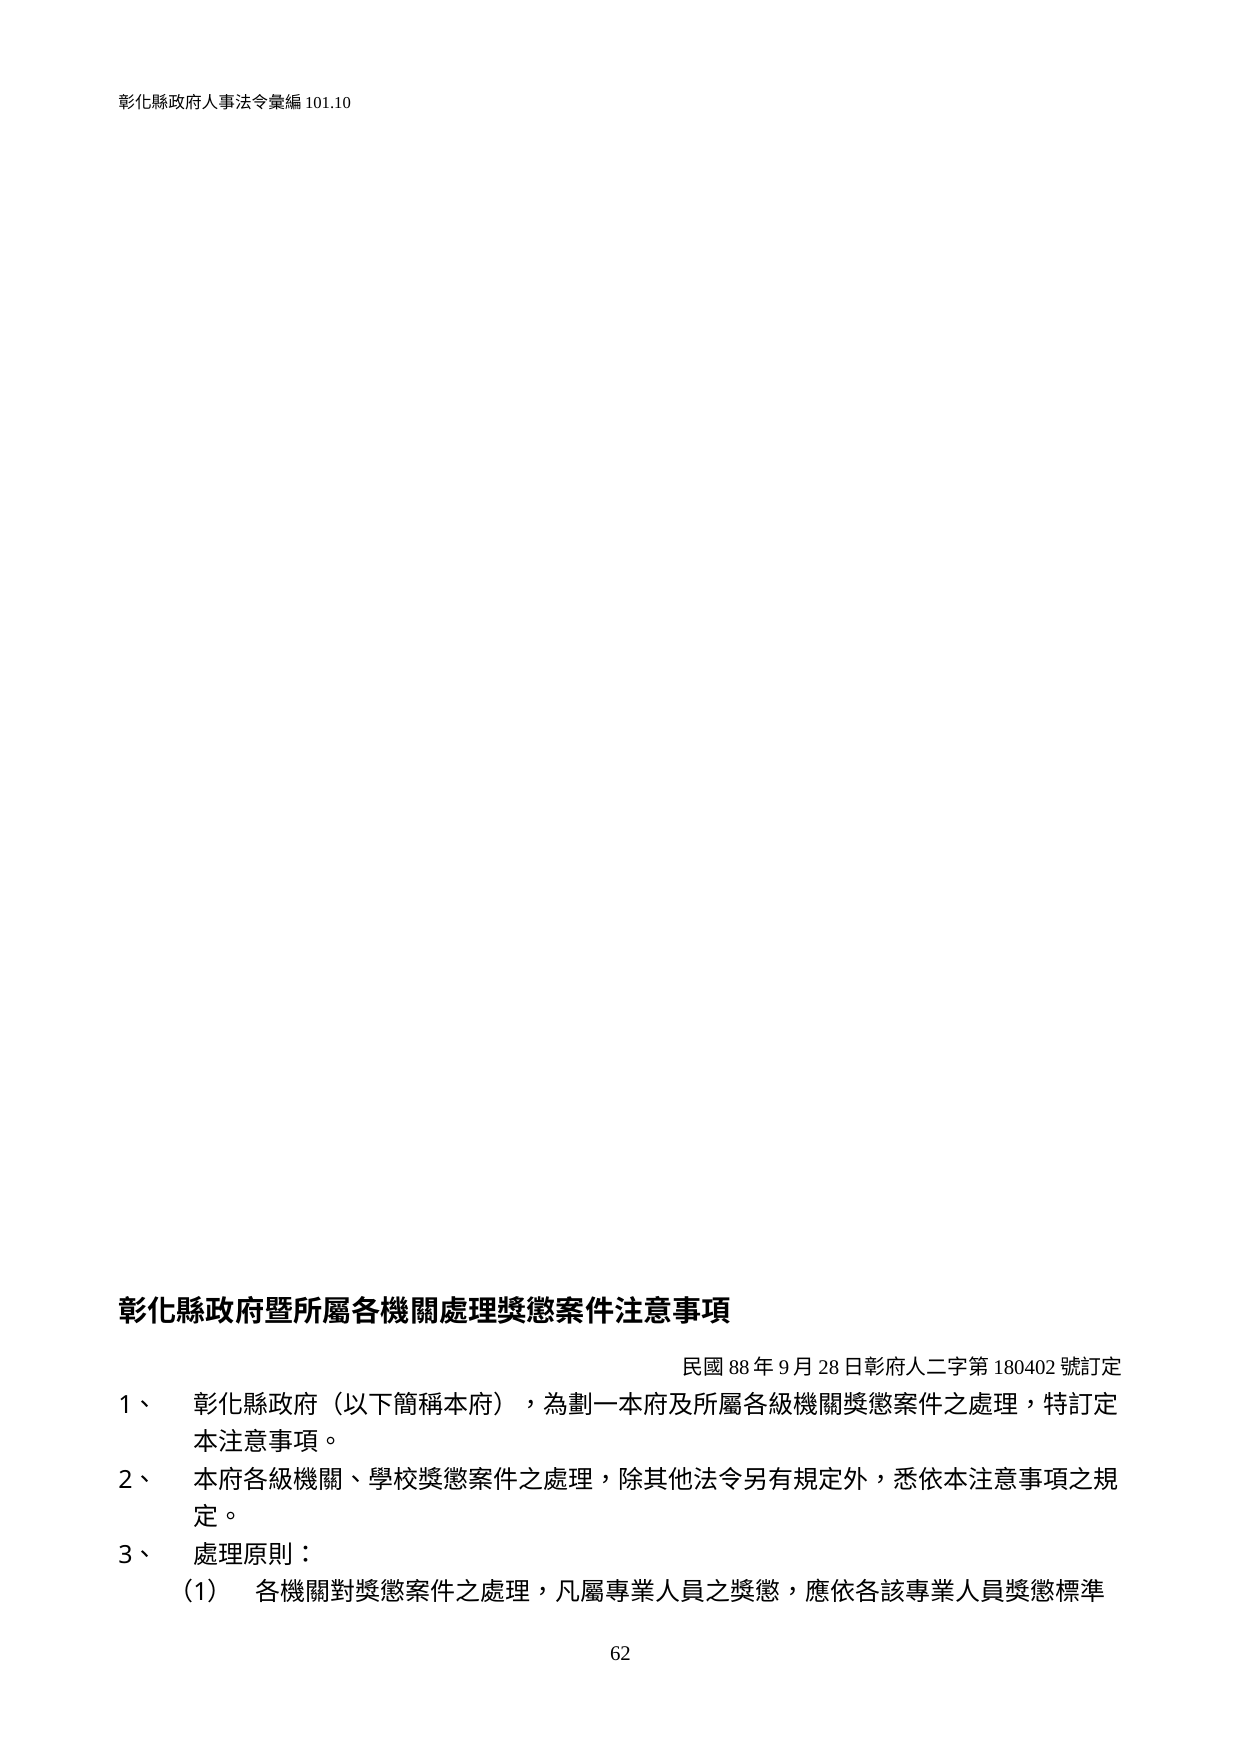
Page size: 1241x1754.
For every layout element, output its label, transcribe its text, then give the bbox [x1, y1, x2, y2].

list 彰化縣政府（以下簡稱本府），為劃一本府及所屬各級機關獎懲案件之處理，特訂定本注意事項。 [118, 1384, 1122, 1459]
list 處理原則： [118, 1534, 1122, 1571]
text 民國88年9月28日彰府人二字第180402號訂定 [118, 1346, 1122, 1384]
list 本府各級機關、學校獎懲案件之處理，除其他法令另有規定外，悉依本注意事項之規定。 [118, 1459, 1122, 1534]
list 各機關對獎懲案件之處理，凡屬專業人員之獎懲，應依各該專業人員獎懲標準 [168, 1571, 1122, 1609]
subtitle 彰化縣政府暨所屬各機關處理獎懲案件注意事項 [118, 1271, 1122, 1346]
